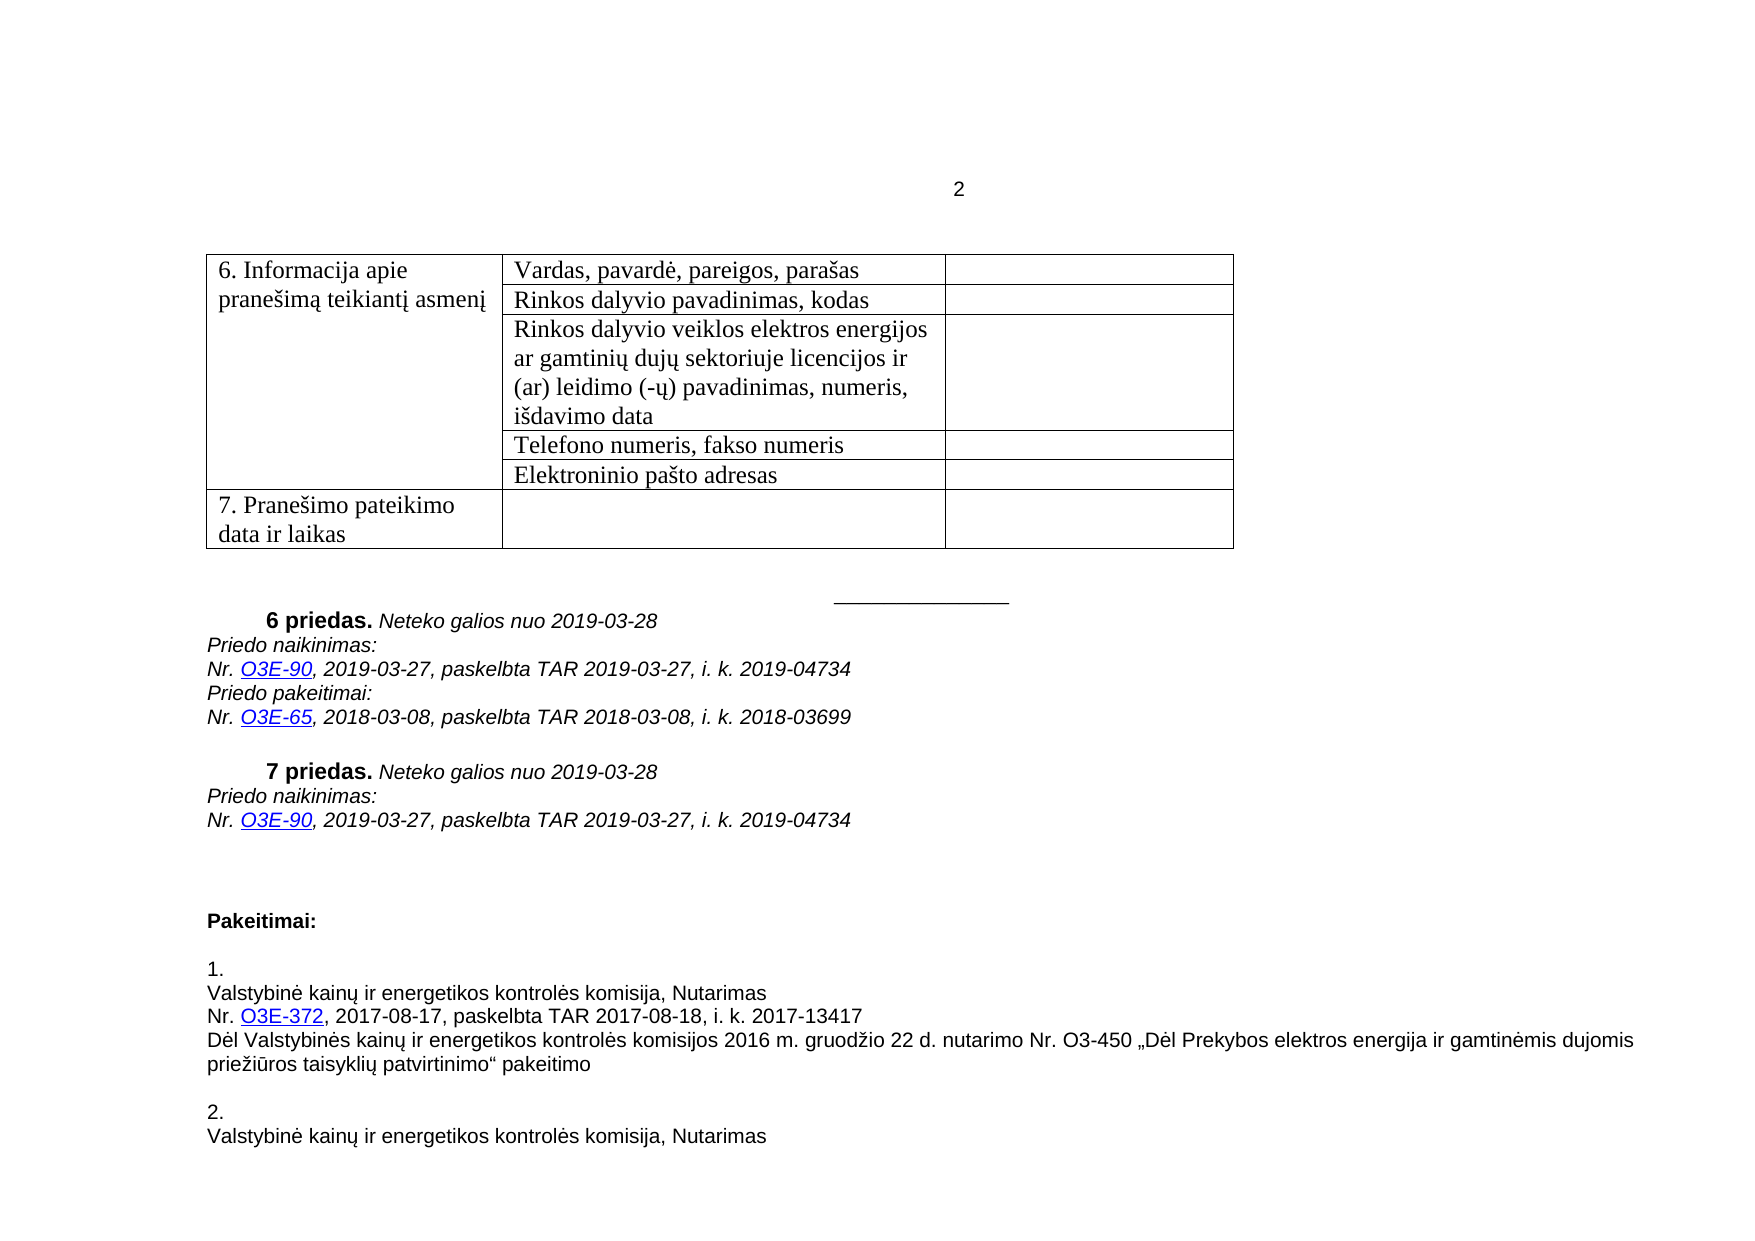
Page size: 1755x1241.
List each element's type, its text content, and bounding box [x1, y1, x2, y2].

text Dėl Valstybinės kainų ir energetikos kontrolės komisijos 2016 m. gruodžio 22 d. nutarimo Nr. O3-450 „Dėl Prekybos elektros energija ir gamtinėmis dujomis priežiūros taisyklių patvirtinimo“ pakeitimo [207, 1028, 1636, 1076]
table_cell Rinkos dalyvio veiklos elektros energijos ar gamtinių dujų sektoriuje licencijos ir (ar) leidimo (-ų) pavadinimas, numeris, išdavimo data [503, 315, 945, 429]
text Pakeitimai: [207, 908, 1636, 932]
table_cell Telefono numeris, fakso numeris [503, 431, 945, 459]
text 2. [207, 1100, 1636, 1124]
table_cell 6. Informacija apie pranešimą teikiantį asmenį [207, 255, 502, 489]
text Valstybinė kainų ir energetikos kontrolės komisija, Nutarimas [207, 980, 1636, 1004]
table_cell [946, 255, 1233, 284]
table_cell Vardas, pavardė, pareigos, parašas [503, 255, 945, 284]
text Valstybinė kainų ir energetikos kontrolės komisija, Nutarimas [207, 1124, 1636, 1148]
text Nr. O3E-90, 2019-03-27, paskelbta TAR 2019-03-27, i. k. 2019-04734 [207, 808, 1636, 832]
table_cell Elektroninio pašto adresas [503, 460, 945, 489]
table_cell [946, 431, 1233, 459]
table_cell [503, 490, 945, 548]
text Nr. O3E-90, 2019-03-27, paskelbta TAR 2019-03-27, i. k. 2019-04734 [207, 657, 1636, 681]
text Priedo pakeitimai: [207, 681, 1636, 705]
table_cell 7. Pranešimo pateikimo data ir laikas [207, 490, 502, 548]
text Nr. O3E-65, 2018-03-08, paskelbta TAR 2018-03-08, i. k. 2018-03699 [207, 705, 1636, 729]
text Priedo naikinimas: [207, 784, 1636, 808]
table_cell [946, 460, 1233, 489]
table_cell [946, 285, 1233, 313]
text 6 priedas. Neteko galios nuo 2019-03-28 [207, 607, 1636, 633]
table_cell [946, 490, 1233, 548]
text 1. [207, 956, 1636, 980]
table_cell [946, 315, 1233, 429]
table_cell Rinkos dalyvio pavadinimas, kodas [503, 285, 945, 313]
text 7 priedas. Neteko galios nuo 2019-03-28 [207, 758, 1636, 784]
text Priedo naikinimas: [207, 633, 1636, 657]
text ______________ [207, 578, 1636, 607]
text Nr. O3E-372, 2017-08-17, paskelbta TAR 2017-08-18, i. k. 2017-13417 [207, 1004, 1636, 1028]
